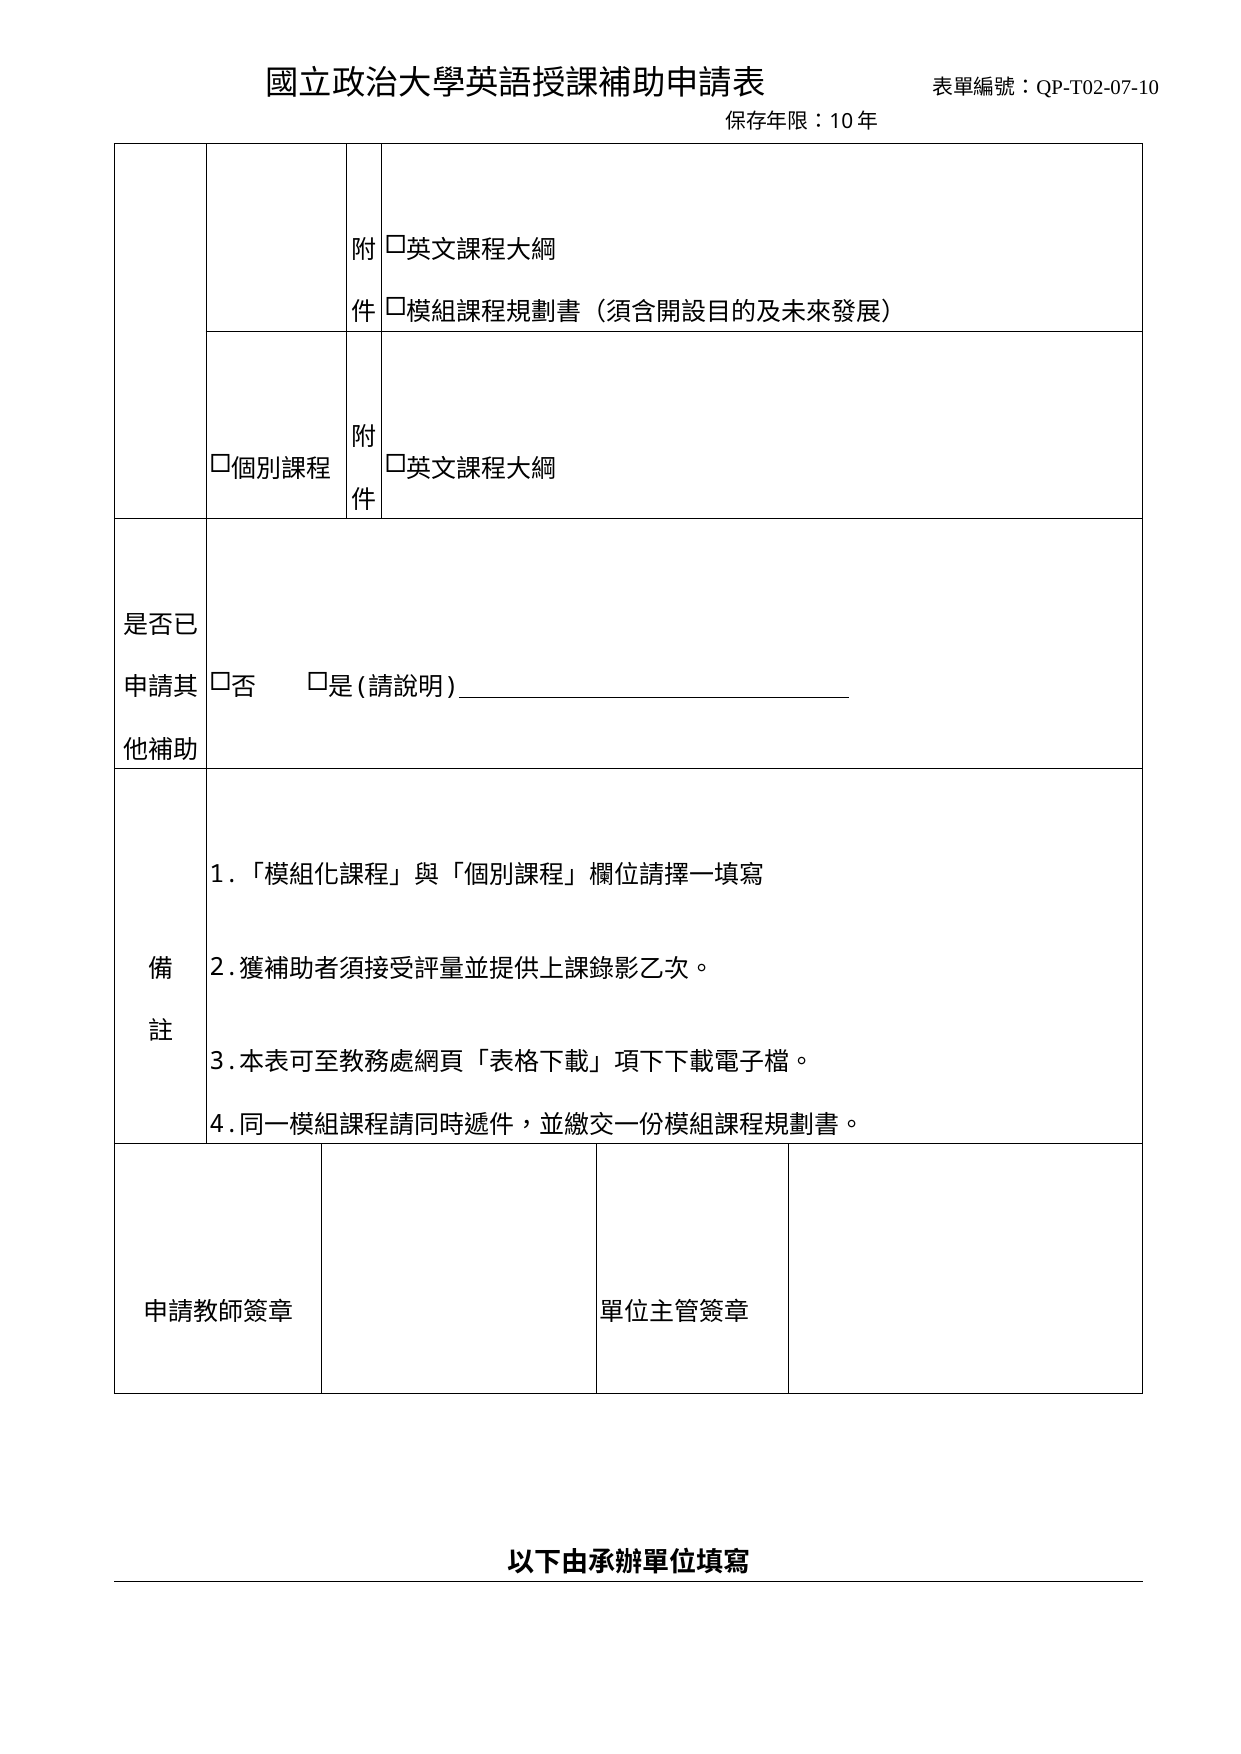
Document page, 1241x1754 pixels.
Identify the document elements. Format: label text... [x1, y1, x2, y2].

table_cell 以下由承辦單位填寫 [114, 1394, 1143, 1581]
table_cell 附件 [347, 332, 381, 518]
table_cell 英文課程大綱 模組課程規劃書（須含開設目的及未來發展） [382, 144, 1142, 331]
table_cell [322, 1144, 596, 1393]
table_cell 備 註 [115, 769, 206, 1143]
table_cell 單位主管簽章 [597, 1144, 788, 1393]
table_cell 個別課程 [207, 332, 346, 518]
table_cell 附件 [347, 144, 381, 331]
table_cell 1.「模組化課程」與「個別課程」欄位請擇一填寫 2.獲補助者須接受評量並提供上課錄影乙次。 3.本表可至教務處網頁「表格下載」項下下載電子檔。 4.同一模組課程請同時遞件，並繳交一份模組課程規劃書。 [207, 769, 1142, 1143]
table_cell 申請教師簽章 [115, 1144, 321, 1393]
table_cell 是否已申請其他補助 [115, 519, 206, 768]
table_cell [115, 144, 206, 518]
table_cell [789, 1144, 1142, 1393]
table_cell 否 是(請說明) [207, 519, 1142, 768]
table_cell [207, 144, 346, 331]
table_cell 英文課程大綱 [382, 332, 1142, 518]
